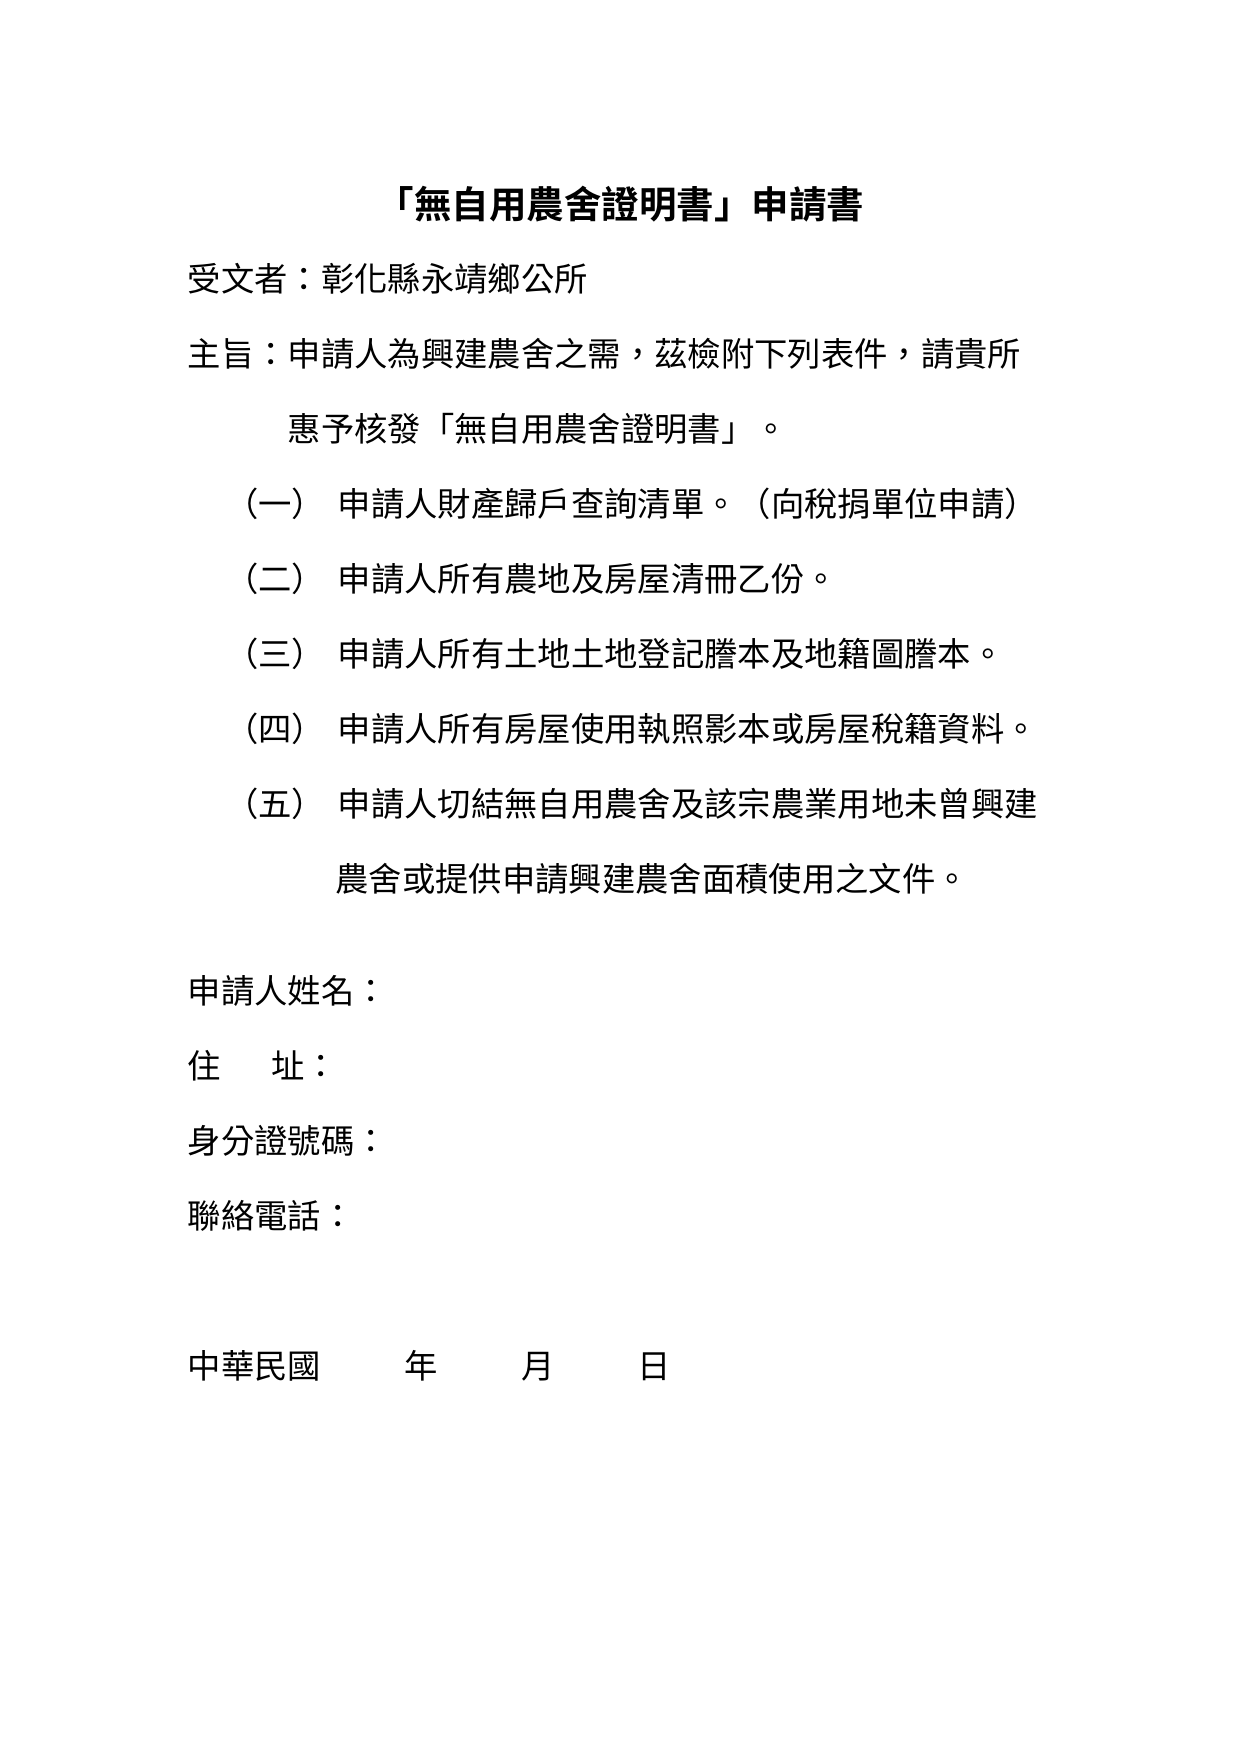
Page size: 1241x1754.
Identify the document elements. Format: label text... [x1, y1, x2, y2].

text 住 址： [187, 1027, 1053, 1102]
list 申請人所有土地土地登記謄本及地籍圖謄本。 [225, 614, 1053, 689]
text 主旨：申請人為興建農舍之需，茲檢附下列表件，請貴所惠予核發「無自用農舍證明書」。 [187, 314, 1053, 464]
text 「無自用農舍證明書」申請書 [187, 164, 1053, 239]
text 申請人姓名： [187, 952, 1053, 1027]
text 聯絡電話： [187, 1177, 1053, 1252]
list 申請人所有農地及房屋清冊乙份。 [225, 539, 1053, 614]
text 身分證號碼： [187, 1102, 1053, 1177]
list 申請人財產歸戶查詢清單。（向稅捐單位申請） [225, 464, 1053, 539]
list 申請人所有房屋使用執照影本或房屋稅籍資料。 [225, 689, 1053, 764]
text 農舍或提供申請興建農舍面積使用之文件。 [187, 839, 1040, 914]
text 受文者：彰化縣永靖鄉公所 [187, 239, 1053, 314]
list 申請人切結無自用農舍及該宗農業用地未曾興建 [225, 764, 1040, 839]
text 中華民國 年 月 日 [187, 1327, 1053, 1402]
